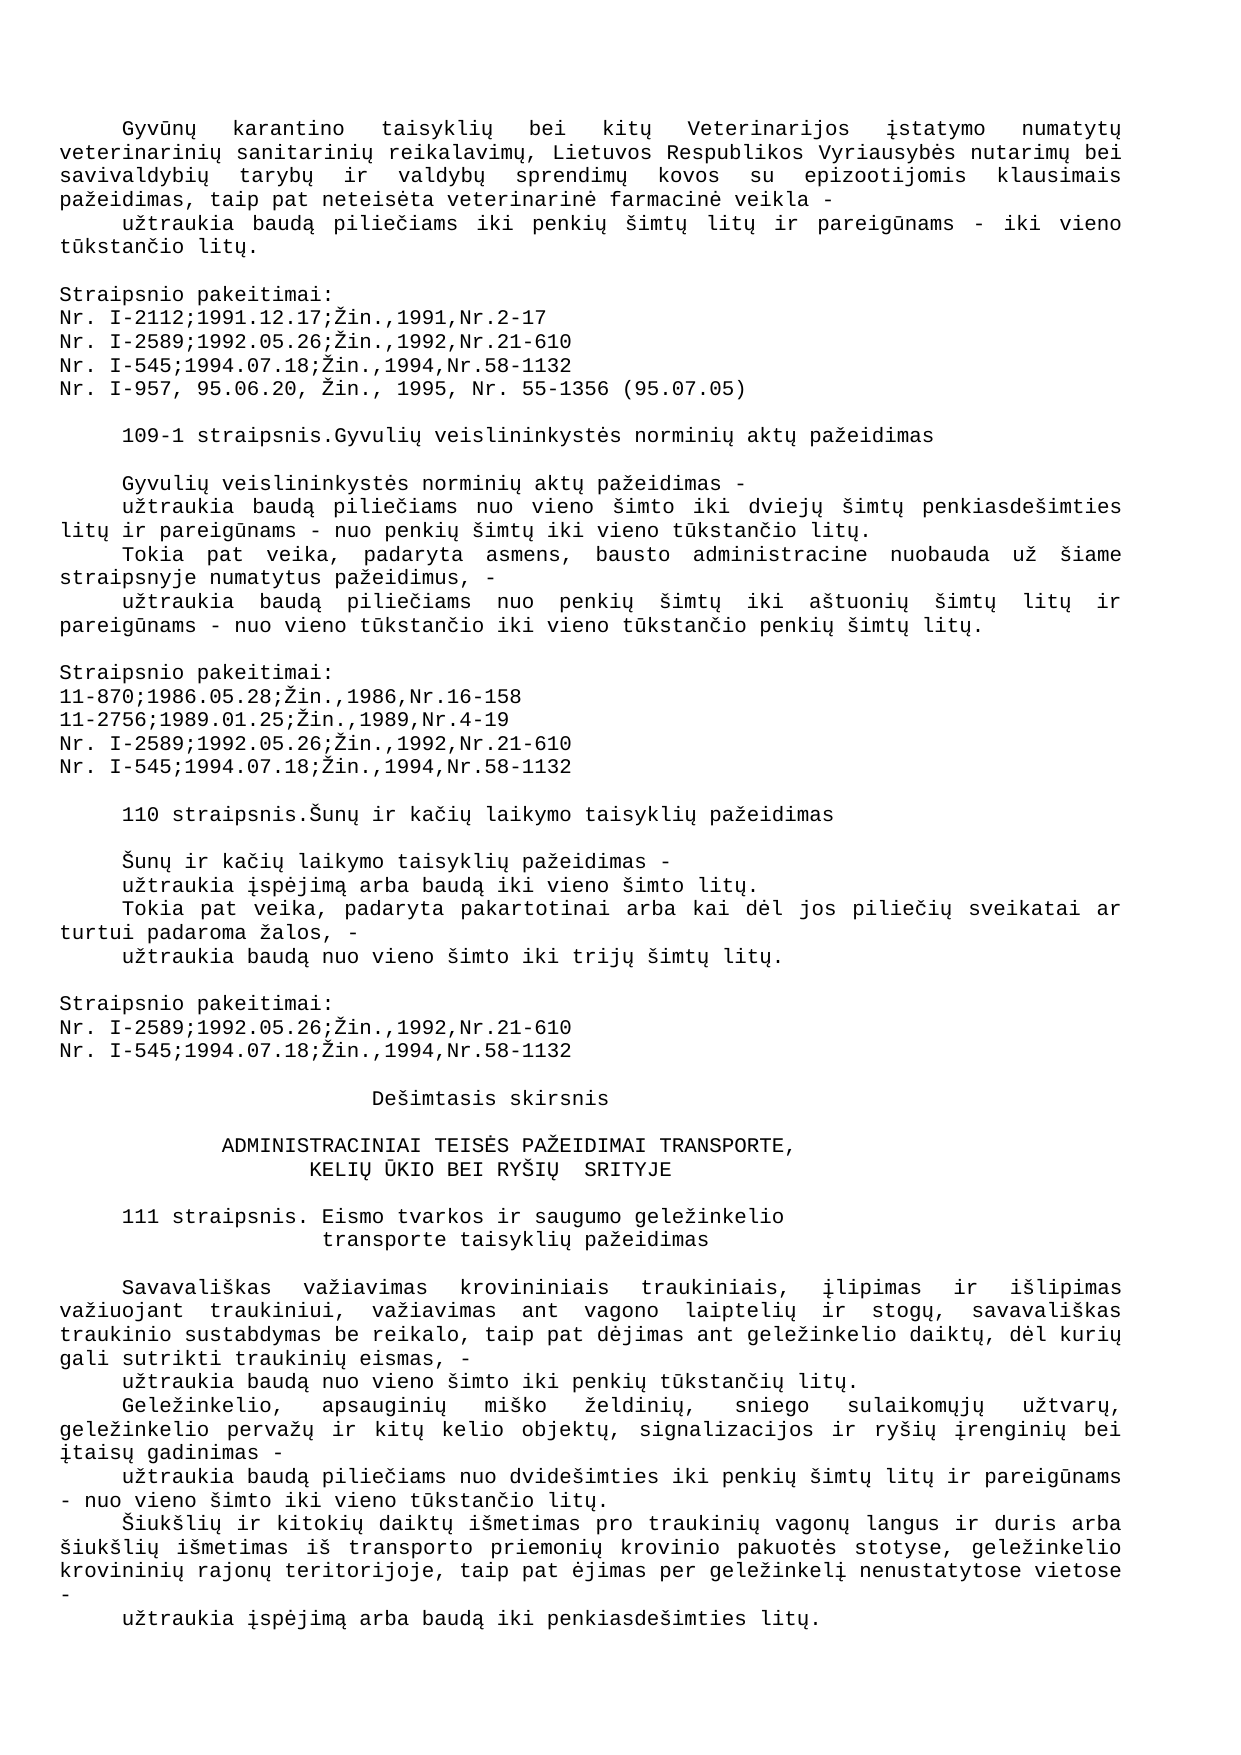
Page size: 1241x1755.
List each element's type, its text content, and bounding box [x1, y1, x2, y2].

text transporte taisyklių pažeidimas [59, 1229, 1122, 1253]
text užtraukia baudą nuo vieno šimto iki penkių tūkstančių litų. [59, 1371, 1122, 1395]
text Nr. I-2589;1992.05.26;Žin.,1992,Nr.21-610 [59, 331, 1122, 354]
text Nr. I-545;1994.07.18;Žin.,1994,Nr.58-1132 [59, 757, 1122, 780]
text Straipsnio pakeitimai: [59, 284, 1122, 307]
text Nr. I-545;1994.07.18;Žin.,1994,Nr.58-1132 [59, 1040, 1122, 1064]
text užtraukia baudą nuo vieno šimto iki trijų šimtų litų. [59, 946, 1122, 969]
text ADMINISTRACINIAI TEISĖS PAŽEIDIMAI TRANSPORTE, [59, 1135, 1122, 1158]
text 110 straipsnis.Šunų ir kačių laikymo taisyklių pažeidimas [59, 804, 1122, 827]
text Geležinkelio, apsauginių miško želdinių, sniego sulaikomųjų užtvarų, geležinkelio pervažų ir kitų kelio objektų, signalizacijos ir ryšių įrenginių bei įtaisų gadinimas - [59, 1395, 1122, 1466]
text Dešimtasis skirsnis [59, 1088, 1122, 1111]
text Nr. I-2112;1991.12.17;Žin.,1991,Nr.2-17 [59, 307, 1122, 331]
text užtraukia baudą piliečiams nuo vieno šimto iki dviejų šimtų penkiasdešimties litų ir pareigūnams - nuo penkių šimtų iki vieno tūkstančio litų. [59, 496, 1122, 544]
text Nr. I-957, 95.06.20, Žin., 1995, Nr. 55-1356 (95.07.05) [59, 378, 1122, 402]
text Savavališkas važiavimas krovininiais traukiniais, įlipimas ir išlipimas važiuojant traukiniui, važiavimas ant vagono laiptelių ir stogų, savavališkas traukinio sustabdymas be reikalo, taip pat dėjimas ant geležinkelio daiktų, dėl kurių gali sutrikti traukinių eismas, - [59, 1277, 1122, 1371]
text Nr. I-2589;1992.05.26;Žin.,1992,Nr.21-610 [59, 733, 1122, 757]
text užtraukia baudą piliečiams nuo dvidešimties iki penkių šimtų litų ir pareigūnams - nuo vieno šimto iki vieno tūkstančio litų. [59, 1466, 1122, 1513]
text užtraukia įspėjimą arba baudą iki penkiasdešimties litų. [59, 1608, 1122, 1631]
text KELIŲ ŪKIO BEI RYŠIŲ SRITYJE [59, 1158, 1122, 1182]
text Nr. I-545;1994.07.18;Žin.,1994,Nr.58-1132 [59, 354, 1122, 378]
text užtraukia baudą piliečiams nuo penkių šimtų iki aštuonių šimtų litų ir pareigūnams - nuo vieno tūkstančio iki vieno tūkstančio penkių šimtų litų. [59, 591, 1122, 638]
text Šunų ir kačių laikymo taisyklių pažeidimas - [59, 851, 1122, 875]
text užtraukia įspėjimą arba baudą iki vieno šimto litų. [59, 875, 1122, 898]
text Gyvulių veislininkystės norminių aktų pažeidimas - [59, 473, 1122, 496]
text Straipsnio pakeitimai: [59, 993, 1122, 1017]
text 111 straipsnis. Eismo tvarkos ir saugumo geležinkelio [59, 1206, 1122, 1229]
text Straipsnio pakeitimai: [59, 662, 1122, 686]
text Šiukšlių ir kitokių daiktų išmetimas pro traukinių vagonų langus ir duris arba šiukšlių išmetimas iš transporto priemonių krovinio pakuotės stotyse, geležinkelio krovininių rajonų teritorijoje, taip pat ėjimas per geležinkelį nenustatytose vietose - [59, 1513, 1122, 1608]
text Tokia pat veika, padaryta pakartotinai arba kai dėl jos piliečių sveikatai ar turtui padaroma žalos, - [59, 898, 1122, 946]
text užtraukia baudą piliečiams iki penkių šimtų litų ir pareigūnams - iki vieno tūkstančio litų. [59, 213, 1122, 260]
text Tokia pat veika, padaryta asmens, bausto administracine nuobauda už šiame straipsnyje numatytus pažeidimus, - [59, 544, 1122, 591]
text 11-2756;1989.01.25;Žin.,1989,Nr.4-19 [59, 709, 1122, 733]
text 109-1 straipsnis.Gyvulių veislininkystės norminių aktų pažeidimas [59, 426, 1122, 449]
text 11-870;1986.05.28;Žin.,1986,Nr.16-158 [59, 686, 1122, 709]
text Nr. I-2589;1992.05.26;Žin.,1992,Nr.21-610 [59, 1017, 1122, 1040]
text Gyvūnų karantino taisyklių bei kitų Veterinarijos įstatymo numatytų veterinarinių sanitarinių reikalavimų, Lietuvos Respublikos Vyriausybės nutarimų bei savivaldybių tarybų ir valdybų sprendimų kovos su epizootijomis klausimais pažeidimas, taip pat neteisėta veterinarinė farmacinė veikla - [59, 118, 1122, 213]
